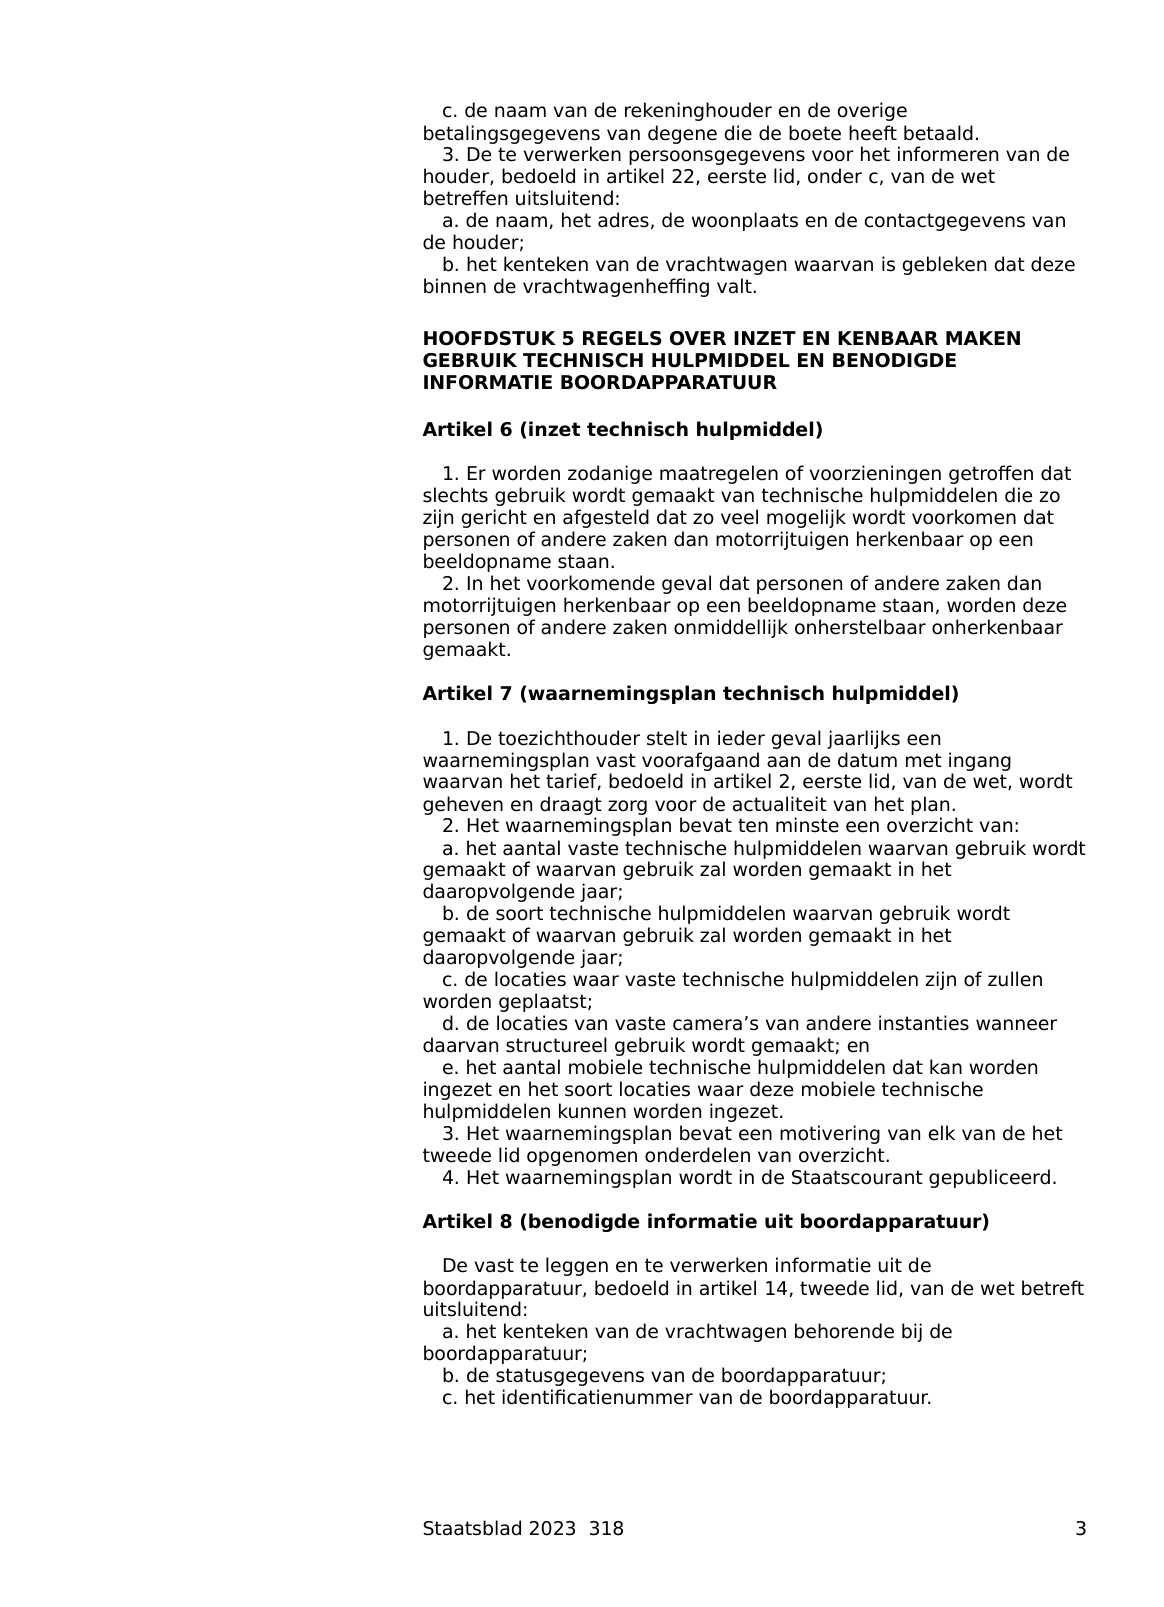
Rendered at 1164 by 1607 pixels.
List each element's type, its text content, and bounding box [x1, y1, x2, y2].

text De vast te leggen en te verwerken informatie uit de boordapparatuur, bedoeld in artikel 14, tweede lid, van de wet betreft uitsluitend: [422, 1255, 1087, 1321]
text 4. Het waarnemingsplan wordt in de Staatscourant gepubliceerd. [422, 1167, 1087, 1189]
text 3. Het waarnemingsplan bevat een motivering van elk van de het tweede lid opgenomen onderdelen van overzicht. [422, 1123, 1087, 1167]
text a. de naam, het adres, de woonplaats en de contactgegevens van de houder; [422, 210, 1087, 254]
text 2. Het waarnemingsplan bevat ten minste een overzicht van: [422, 815, 1087, 837]
text d. de locaties van vaste camera’s van andere instanties wanneer daarvan structureel gebruik wordt gemaakt; en [422, 1013, 1087, 1057]
text b. het kenteken van de vrachtwagen waarvan is gebleken dat deze binnen de vrachtwagenheffing valt. [422, 254, 1087, 298]
text 1. Er worden zodanige maatregelen of voorzieningen getroffen dat slechts gebruik wordt gemaakt van technische hulpmiddelen die zo zijn gericht en afgesteld dat zo veel mogelijk wordt voorkomen dat personen of andere zaken dan motorrijtuigen herkenbaar op een beeldopname staan. [422, 463, 1087, 573]
text b. de soort technische hulpmiddelen waarvan gebruik wordt gemaakt of waarvan gebruik zal worden gemaakt in het daaropvolgende jaar; [422, 903, 1087, 969]
text a. het aantal vaste technische hulpmiddelen waarvan gebruik wordt gemaakt of waarvan gebruik zal worden gemaakt in het daaropvolgende jaar; [422, 837, 1087, 903]
subtitle Artikel 8 (benodigde informatie uit boordapparatuur) [422, 1211, 1087, 1233]
subtitle Artikel 6 (inzet technisch hulpmiddel) [422, 419, 1087, 441]
subtitle Artikel 7 (waarnemingsplan technisch hulpmiddel) [422, 683, 1087, 705]
text a. het kenteken van de vrachtwagen behorende bij de boordapparatuur; [422, 1321, 1087, 1365]
text c. het identificatienummer van de boordapparatuur. [422, 1387, 1087, 1409]
text b. de statusgegevens van de boordapparatuur; [422, 1365, 1087, 1387]
text e. het aantal mobiele technische hulpmiddelen dat kan worden ingezet en het soort locaties waar deze mobiele technische hulpmiddelen kunnen worden ingezet. [422, 1057, 1087, 1123]
text 3. De te verwerken persoonsgegevens voor het informeren van de houder, bedoeld in artikel 22, eerste lid, onder c, van de wet betreffen uitsluitend: [422, 144, 1087, 210]
text c. de locaties waar vaste technische hulpmiddelen zijn of zullen worden geplaatst; [422, 969, 1087, 1013]
subtitle HOOFDSTUK 5 REGELS OVER INZET EN KENBAAR MAKEN GEBRUIK TECHNISCH HULPMIDDEL EN BENODIGDE INFORMATIE BOORDAPPARATUUR [422, 328, 1087, 394]
text c. de naam van de rekeninghouder en de overige betalingsgegevens van degene die de boete heeft betaald. [422, 100, 1087, 144]
text 2. In het voorkomende geval dat personen of andere zaken dan motorrijtuigen herkenbaar op een beeldopname staan, worden deze personen of andere zaken onmiddellijk onherstelbaar onherkenbaar gemaakt. [422, 573, 1087, 661]
text 1. De toezichthouder stelt in ieder geval jaarlijks een waarnemingsplan vast voorafgaand aan de datum met ingang waarvan het tarief, bedoeld in artikel 2, eerste lid, van de wet, wordt geheven en draagt zorg voor de actualiteit van het plan. [422, 727, 1087, 815]
